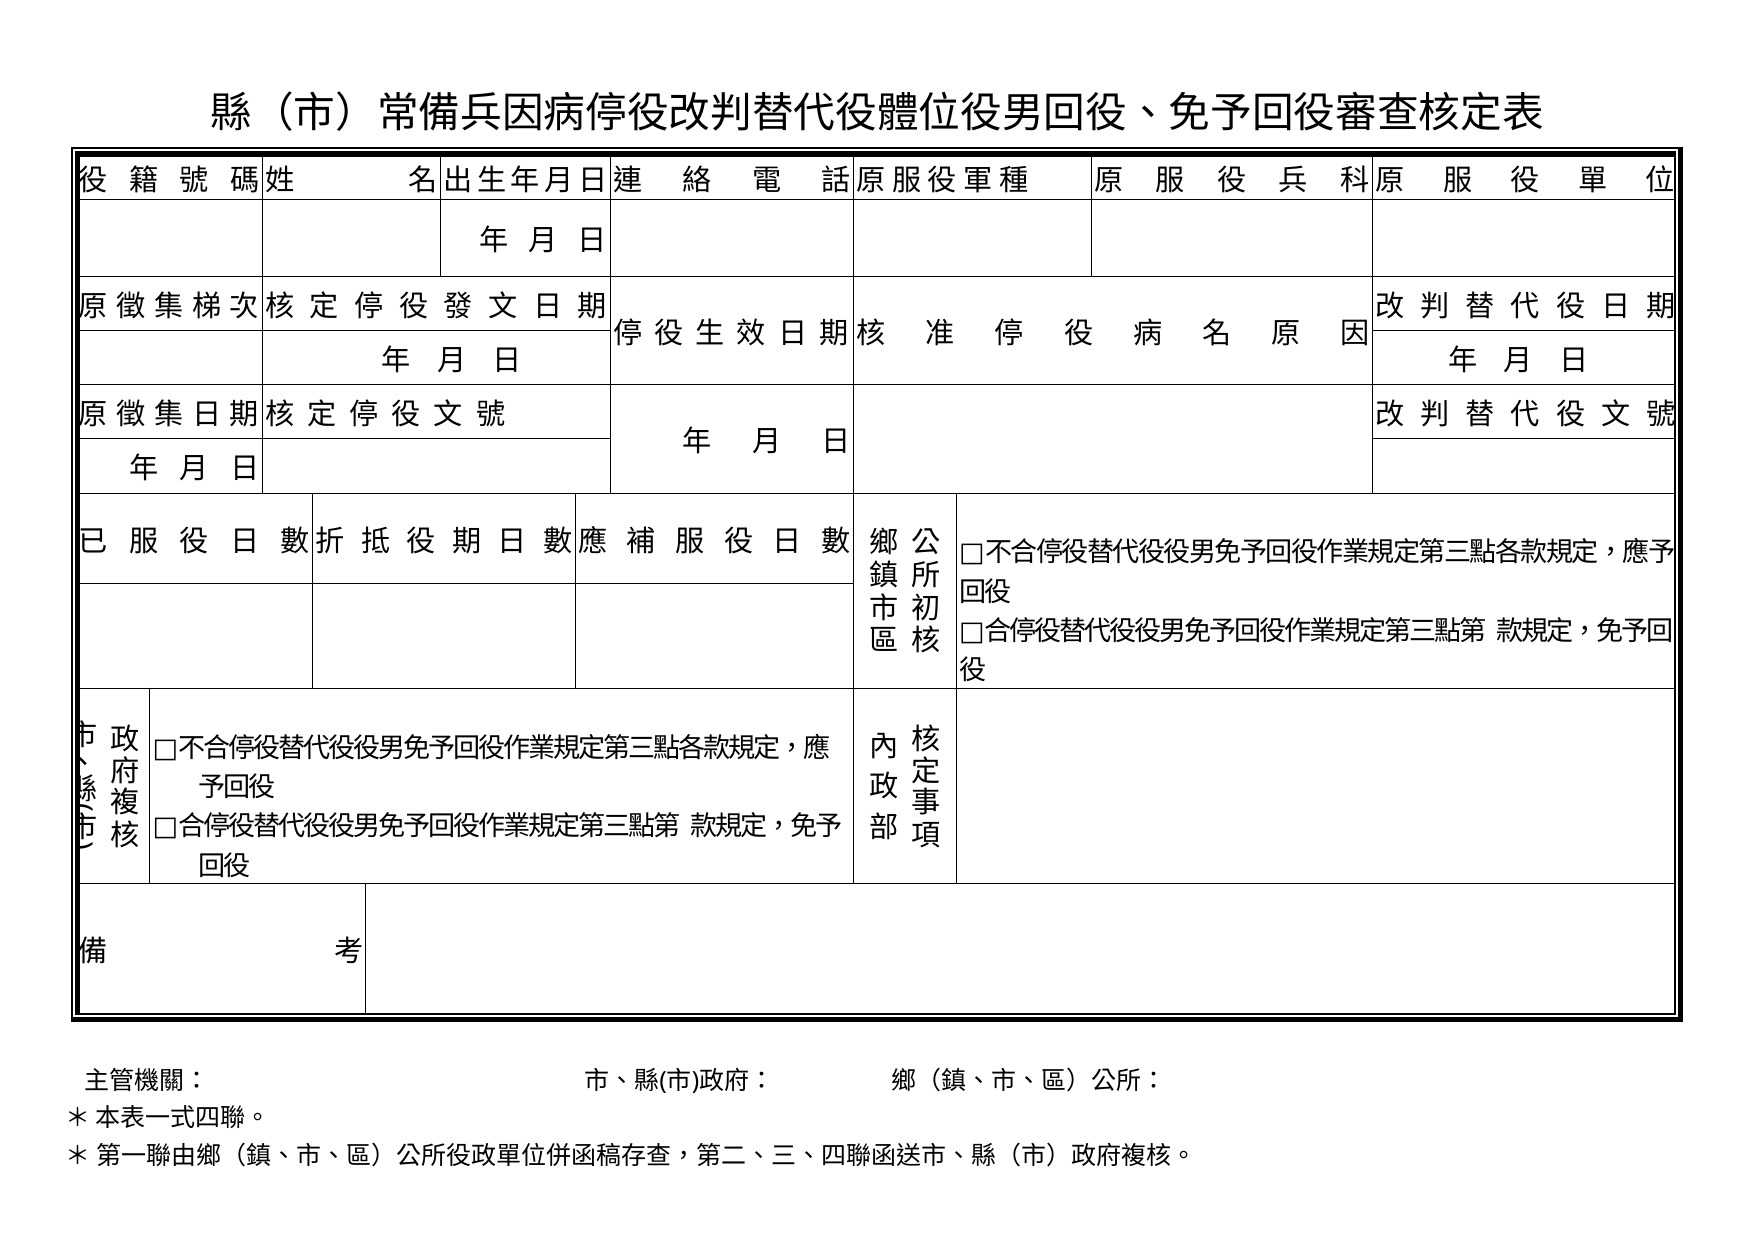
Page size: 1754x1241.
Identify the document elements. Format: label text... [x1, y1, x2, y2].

table_cell □不合停役替代役役男免予回役作業規定第三點各款規定，應予回役 □合停役替代役役男免予回役作業規定第三點第 款規定，免予回役 [150, 689, 853, 883]
table_header 連絡電話 [611, 157, 853, 199]
table_cell [576, 584, 853, 688]
table_cell [80, 331, 262, 384]
table_header 出生年月日 [441, 157, 610, 199]
table_cell 核 定 事 項 內 政 部 [854, 689, 956, 883]
table_cell 原徵集梯次 [80, 277, 262, 330]
text 主管機關： 市、縣(市)政府： 鄉（鎮、市、區）公所： [59, 1059, 1695, 1097]
table_header 原 服 役 單 位 [1373, 157, 1674, 199]
table_cell [1373, 200, 1674, 276]
text ＊ 第一聯由鄉（鎮、市、區）公所役政單位併函稿存查，第二、三、四聯函送市、縣（市）政府複核。 [59, 1134, 1695, 1172]
table_cell [80, 584, 312, 688]
table_cell 公所初核 鄉鎮市區 [854, 494, 956, 688]
table_cell 改判替代役日期 [1373, 277, 1674, 330]
table_cell □不合停役替代役役男免予回役作業規定第三點各款規定，應予回役 □合停役替代役役男免予回役作業規定第三點第 款規定，免予回役 [957, 494, 1674, 688]
table_cell 年月日 [611, 385, 853, 492]
table_cell 應補服役日數 [576, 494, 853, 583]
table_cell [854, 200, 1091, 276]
table_cell [313, 584, 575, 688]
table_cell 已服役日數 [80, 494, 312, 583]
table_cell 年月日 [80, 439, 262, 492]
table_cell [957, 689, 1674, 883]
table_cell 停役生效日期 [611, 277, 853, 384]
table_cell [611, 200, 853, 276]
table_cell [366, 884, 1674, 1013]
table_header 原服役兵科 [1092, 157, 1372, 199]
table_cell 改判替代役文號 [1373, 385, 1674, 438]
text 縣（市）常備兵因病停役改判替代役體位役男回役、免予回役審查核定表 [59, 72, 1695, 147]
table_cell 年 月 日 [263, 331, 610, 384]
table_cell [1092, 200, 1372, 276]
text ＊ 本表一式四聯。 [59, 1097, 1695, 1134]
table_cell 原徵集日期 [80, 385, 262, 438]
table_cell [263, 439, 610, 492]
table_cell 折抵役期日數 [313, 494, 575, 583]
table_cell 政 府 複 核 市、縣(市) [80, 689, 149, 883]
table_cell 年 月 日 [1373, 331, 1674, 384]
table_cell 年 月 日 [441, 200, 610, 276]
table_header 姓名 [263, 157, 440, 199]
table_cell 核准停役病名原因 [854, 277, 1372, 384]
table_cell [1373, 439, 1674, 492]
table_cell [80, 200, 262, 276]
table_header 役籍號碼 [80, 157, 262, 199]
table_cell [854, 385, 1372, 492]
table_cell [263, 200, 440, 276]
table_cell 核 定 停 役 文 號 [263, 385, 610, 438]
table_header 原 服 役 軍 種 [854, 157, 1091, 199]
table_cell 核定停役發文日期 [263, 277, 610, 330]
table_cell 備考 [80, 884, 365, 1013]
